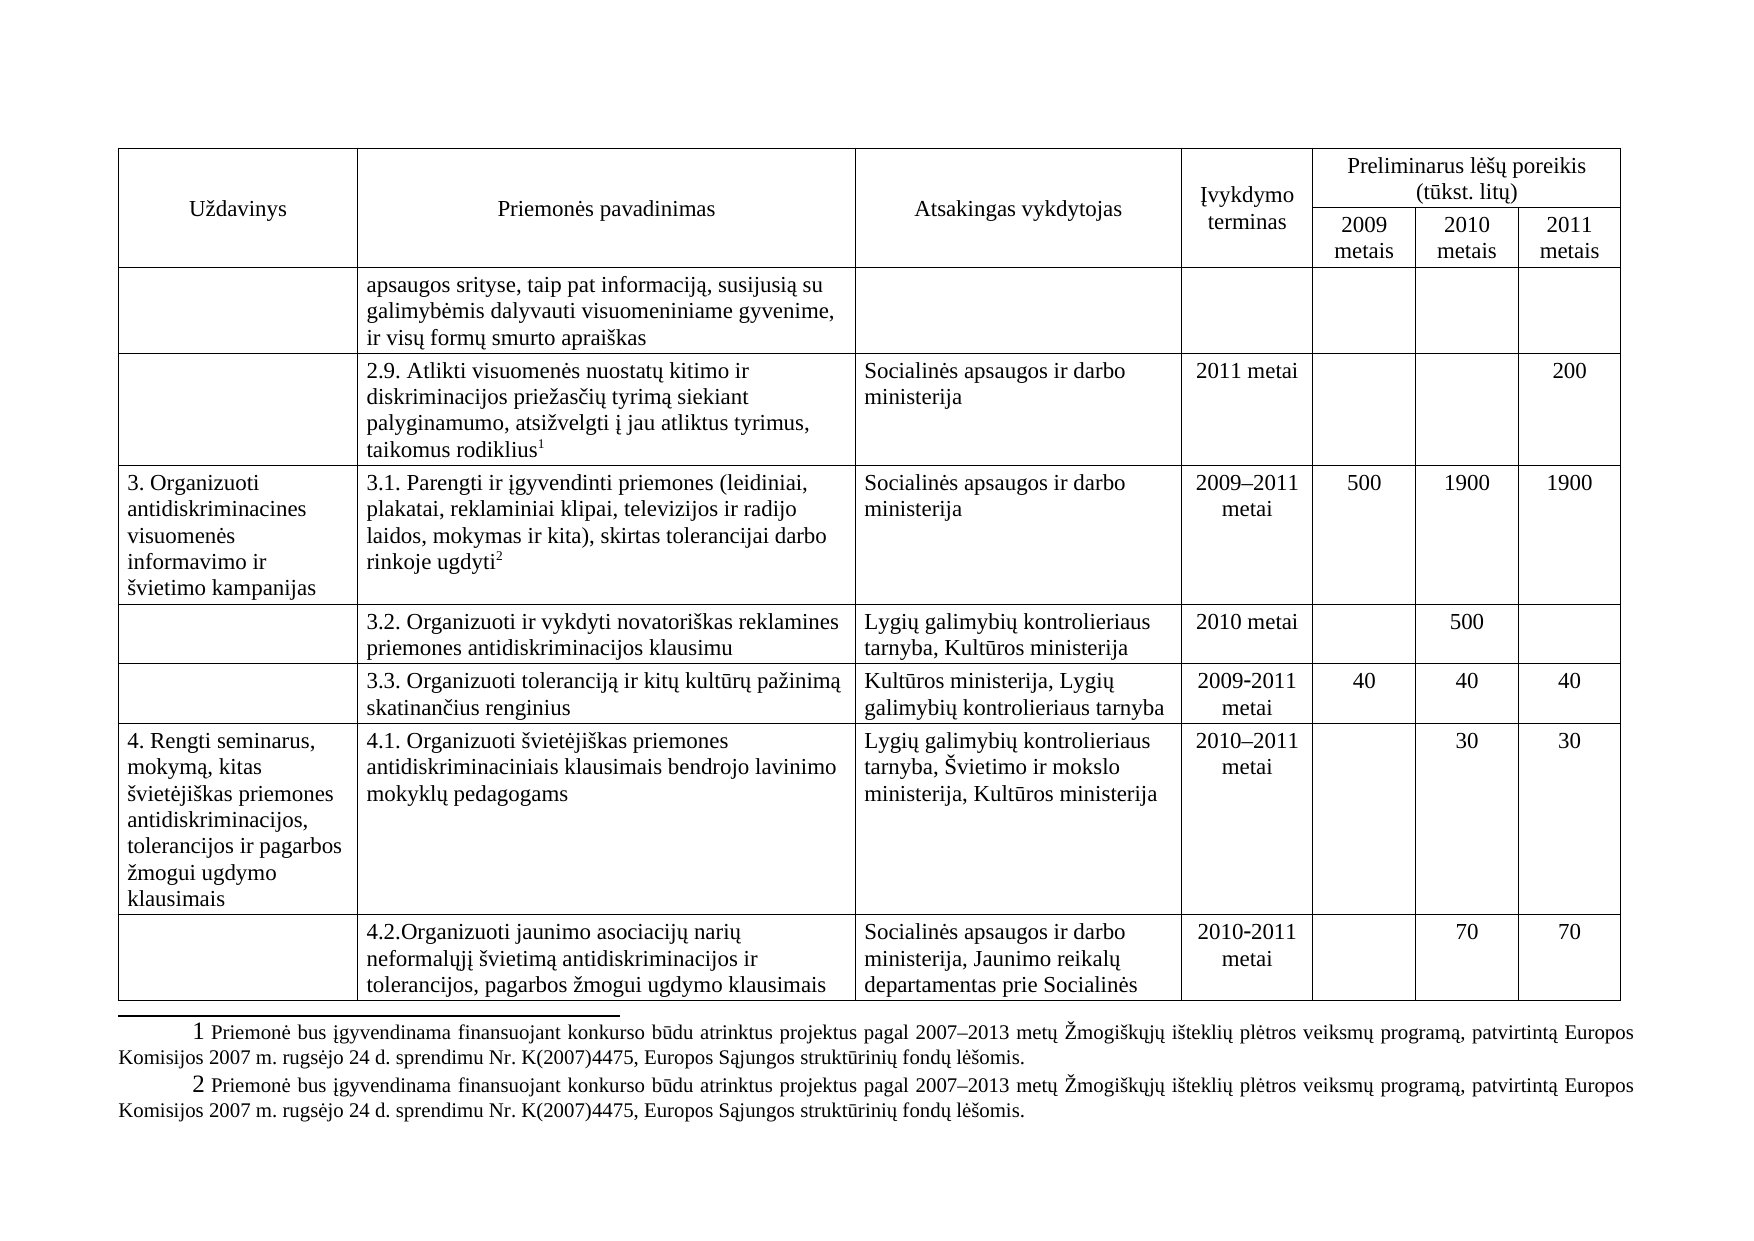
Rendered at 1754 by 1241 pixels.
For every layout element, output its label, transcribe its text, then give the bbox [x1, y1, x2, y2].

table_cell [1313, 268, 1415, 353]
table_cell 3.1. Parengti ir įgyvendinti priemones (leidiniai, plakatai, reklaminiai klipai, televizijos ir radijo laidos, mokymas ir kita), skirtas tolerancijai darbo rinkoje ugdyti [358, 466, 855, 604]
table_cell 70 [1416, 915, 1518, 1000]
table_cell 40 [1313, 664, 1415, 723]
table_cell [856, 268, 1181, 353]
table_cell Socialinės apsaugos ir darbo ministerija [856, 466, 1181, 604]
table_header Įvykdymo terminas [1182, 149, 1312, 267]
table_cell [1313, 354, 1415, 465]
table_cell 2010 metais [1416, 208, 1518, 267]
table_cell Lygių galimybių kontrolieriaus tarnyba, Švietimo ir mokslo ministerija, Kultūros ministerija [856, 724, 1181, 914]
table_cell [1313, 605, 1415, 663]
table_cell [119, 664, 357, 723]
table_cell Socialinės apsaugos ir darbo ministerija, Jaunimo reikalų departamentas prie Socialinės [856, 915, 1181, 1000]
table_cell 200 [1519, 354, 1620, 465]
table_cell 4. Rengti seminarus, mokymą, kitas švietėjiškas priemones antidiskriminacijos, tolerancijos ir pagarbos žmogui ugdymo klausimais [119, 724, 357, 914]
table_header Priemonės pavadinimas [358, 149, 855, 267]
table_cell 2011 metais [1519, 208, 1620, 267]
table_header Uždavinys [119, 149, 357, 267]
table_cell 2010 metai [1182, 605, 1312, 663]
table_cell apsaugos srityse, taip pat informaciją, susijusią su galimybėmis dalyvauti visuomeniniame gyvenime, ir visų formų smurto apraiškas [358, 268, 855, 353]
table_cell 30 [1519, 724, 1620, 914]
table_cell 2009 metais [1313, 208, 1415, 267]
table_cell Lygių galimybių kontrolieriaus tarnyba, Kultūros ministerija [856, 605, 1181, 663]
table_cell 20092011 metai [1182, 664, 1312, 723]
table_cell Socialinės apsaugos ir darbo ministerija [856, 354, 1181, 465]
table_cell [1313, 724, 1415, 914]
table_cell [1416, 354, 1518, 465]
table_cell 500 [1313, 466, 1415, 604]
table_cell 4.1. Organizuoti švietėjiškas priemones antidiskriminaciniais klausimais bendrojo lavinimo mokyklų pedagogams [358, 724, 855, 914]
table_cell 2009–2011 metai [1182, 466, 1312, 604]
table_cell 3. Organizuoti antidiskriminacines visuomenės informavimo ir švietimo kampanijas [119, 466, 357, 604]
table_cell 2011 metai [1182, 354, 1312, 465]
table_cell [1519, 268, 1620, 353]
table_cell [119, 915, 357, 1000]
table_cell [1182, 268, 1312, 353]
table_cell 40 [1519, 664, 1620, 723]
table_cell Kultūros ministerija, Lygių galimybių kontrolieriaus tarnyba [856, 664, 1181, 723]
table_cell 3.2. Organizuoti ir vykdyti novatoriškas reklamines priemones antidiskriminacijos klausimu [358, 605, 855, 663]
table_header Preliminarus lėšų poreikis (tūkst. litų) [1313, 149, 1620, 207]
table_cell 70 [1519, 915, 1620, 1000]
table_cell [1416, 268, 1518, 353]
table_cell 4.2.Organizuoti jaunimo asociacijų narių neformalųjį švietimą antidiskriminacijos ir tolerancijos, pagarbos žmogui ugdymo klausimais [358, 915, 855, 1000]
table_cell [119, 354, 357, 465]
table_cell 20102011 metai [1182, 915, 1312, 1000]
table_cell [1519, 605, 1620, 663]
table_cell 1900 [1416, 466, 1518, 604]
table_cell 30 [1416, 724, 1518, 914]
table_cell 1900 [1519, 466, 1620, 604]
table_cell [1313, 915, 1415, 1000]
table_cell 2010–2011 metai [1182, 724, 1312, 914]
table_cell 500 [1416, 605, 1518, 663]
table_cell [119, 268, 357, 353]
table_cell 2.9. Atlikti visuomenės nuostatų kitimo ir diskriminacijos priežasčių tyrimą siekiant palyginamumo, atsižvelgti į jau atliktus tyrimus, taikomus rodiklius [358, 354, 855, 465]
table_cell [119, 605, 357, 663]
table_header Atsakingas vykdytojas [856, 149, 1181, 267]
table_cell 40 [1416, 664, 1518, 723]
table_cell 3.3. Organizuoti toleranciją ir kitų kultūrų pažinimą skatinančius renginius [358, 664, 855, 723]
